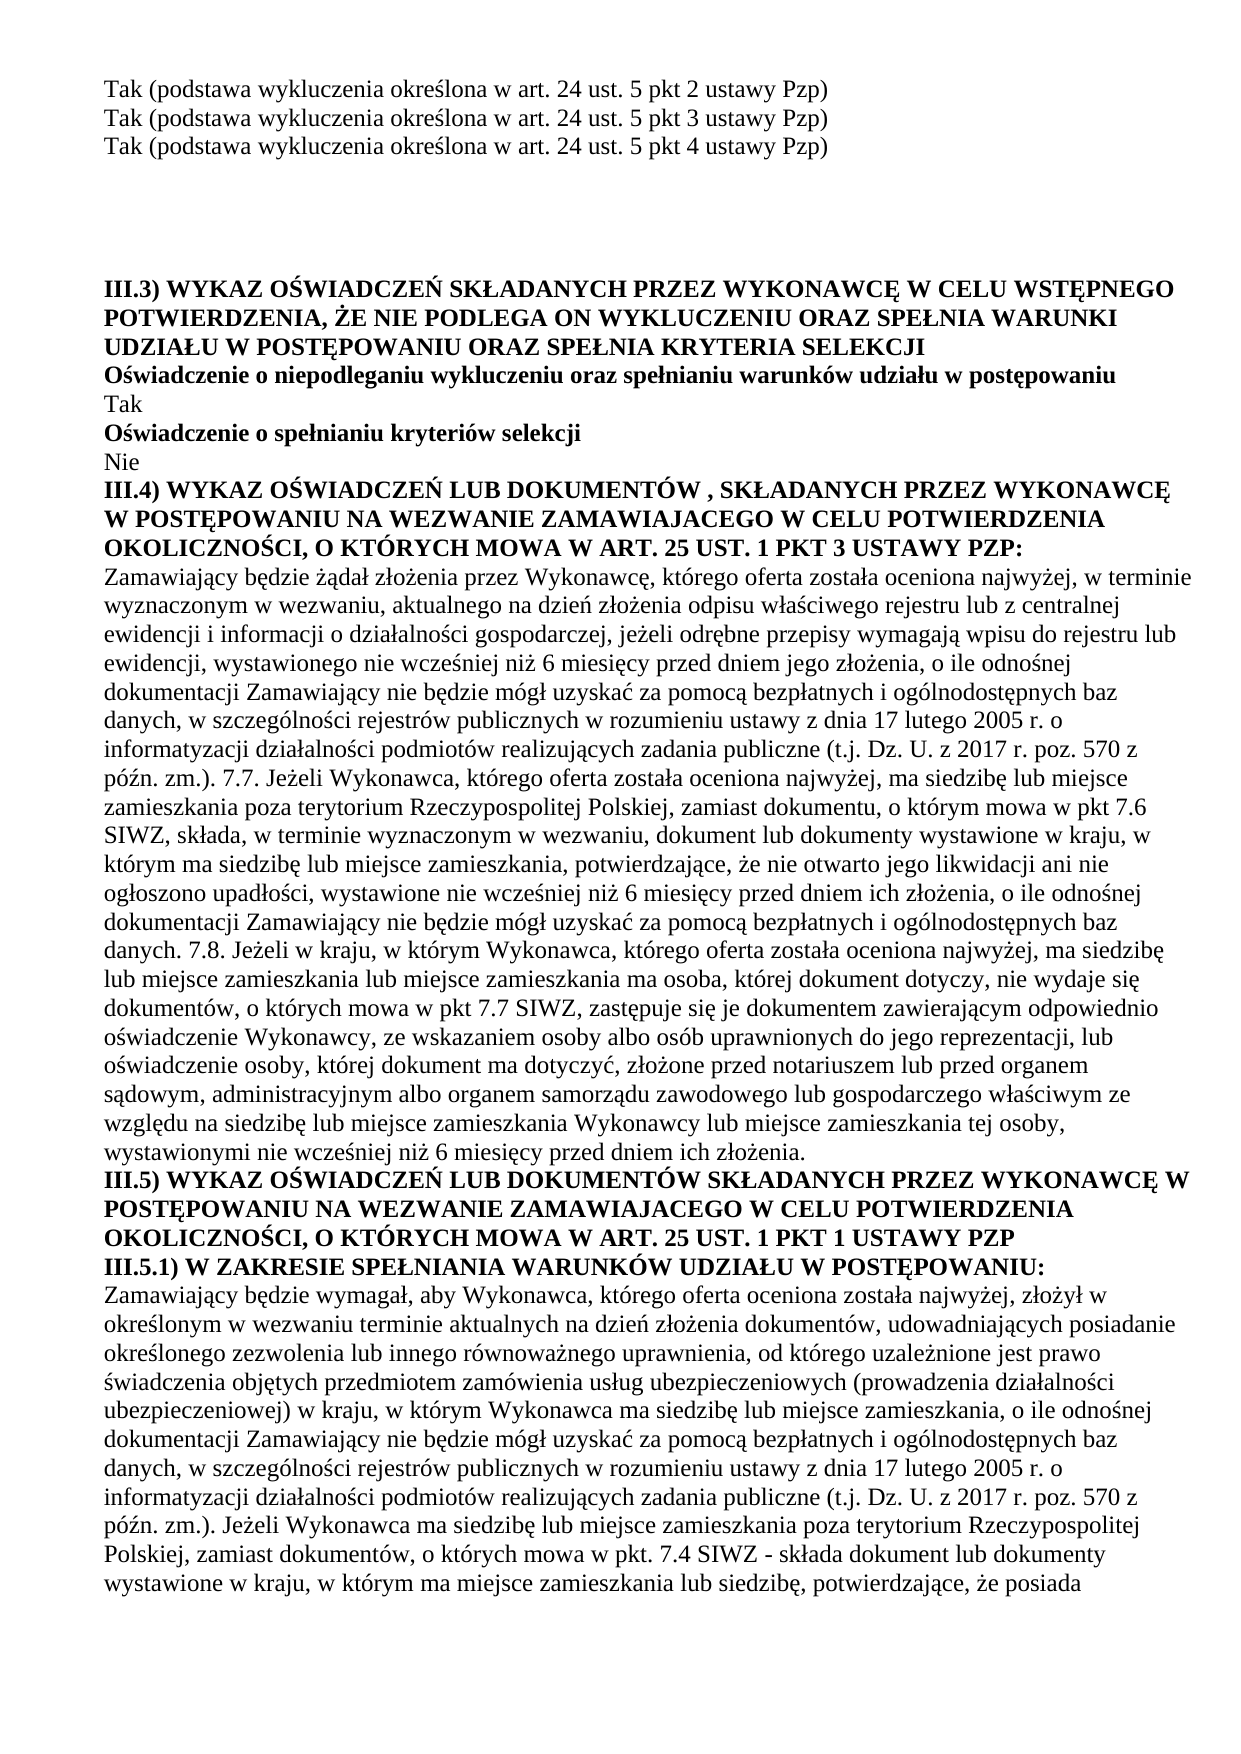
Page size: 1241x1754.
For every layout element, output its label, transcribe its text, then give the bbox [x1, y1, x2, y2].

text III.5.1) W ZAKRESIE SPEŁNIANIA WARUNKÓW UDZIAŁU W POSTĘPOWANIU: Zamawiający będzie wymagał, aby Wykonawca, którego oferta oceniona została najwyżej, złożył w określonym w wezwaniu terminie aktualnych na dzień złożenia dokumentów, udowadniających posiadanie określonego zezwolenia lub innego równoważnego uprawnienia, od którego uzależnione jest prawo świadczenia objętych przedmiotem zamówienia usług ubezpieczeniowych (prowadzenia działalności ubezpieczeniowej) w kraju, w którym Wykonawca ma siedzibę lub miejsce zamieszkania, o ile odnośnej dokumentacji Zamawiający nie będzie mógł uzyskać za pomocą bezpłatnych i ogólnodostępnych baz danych, w szczególności rejestrów publicznych w rozumieniu ustawy z dnia 17 lutego 2005 r. o informatyzacji działalności podmiotów realizujących zadania publiczne (t.j. Dz. U. z 2017 r. poz. 570 z późn. zm.). Jeżeli Wykonawca ma siedzibę lub miejsce zamieszkania poza terytorium Rzeczypospolitej Polskiej, zamiast dokumentów, o których mowa w pkt. 7.4 SIWZ - składa dokument lub dokumenty wystawione w kraju, w którym ma miejsce zamieszkania lub siedzibę, potwierdzające, że posiada [103, 1252, 1196, 1597]
text Zamawiający będzie żądał złożenia przez Wykonawcę, którego oferta została oceniona najwyżej, w terminie wyznaczonym w wezwaniu, aktualnego na dzień złożenia odpisu właściwego rejestru lub z centralnej ewidencji i informacji o działalności gospodarczej, jeżeli odrębne przepisy wymagają wpisu do rejestru lub ewidencji, wystawionego nie wcześniej niż 6 miesięcy przed dniem jego złożenia, o ile odnośnej dokumentacji Zamawiający nie będzie mógł uzyskać za pomocą bezpłatnych i ogólnodostępnych baz danych, w szczególności rejestrów publicznych w rozumieniu ustawy z dnia 17 lutego 2005 r. o informatyzacji działalności podmiotów realizujących zadania publiczne (t.j. Dz. U. z 2017 r. poz. 570 z późn. zm.). 7.7. Jeżeli Wykonawca, którego oferta została oceniona najwyżej, ma siedzibę lub miejsce zamieszkania poza terytorium Rzeczypospolitej Polskiej, zamiast dokumentu, o którym mowa w pkt 7.6 SIWZ, składa, w terminie wyznaczonym w wezwaniu, dokument lub dokumenty wystawione w kraju, w którym ma siedzibę lub miejsce zamieszkania, potwierdzające, że nie otwarto jego likwidacji ani nie ogłoszono upadłości, wystawione nie wcześniej niż 6 miesięcy przed dniem ich złożenia, o ile odnośnej dokumentacji Zamawiający nie będzie mógł uzyskać za pomocą bezpłatnych i ogólnodostępnych baz danych. 7.8. Jeżeli w kraju, w którym Wykonawca, którego oferta została oceniona najwyżej, ma siedzibę lub miejsce zamieszkania lub miejsce zamieszkania ma osoba, której dokument dotyczy, nie wydaje się dokumentów, o których mowa w pkt 7.7 SIWZ, zastępuje się je dokumentem zawierającym odpowiednio oświadczenie Wykonawcy, ze wskazaniem osoby albo osób uprawnionych do jego reprezentacji, lub oświadczenie osoby, której dokument ma dotyczyć, złożone przed notariuszem lub przed organem sądowym, administracyjnym albo organem samorządu zawodowego lub gospodarczego właściwym ze względu na siedzibę lub miejsce zamieszkania Wykonawcy lub miejsce zamieszkania tej osoby, wystawionymi nie wcześniej niż 6 miesięcy przed dniem ich złożenia. [103, 562, 1196, 1166]
text Tak (podstawa wykluczenia określona w art. 24 ust. 5 pkt 2 ustawy Pzp) Tak (podstawa wykluczenia określona w art. 24 ust. 5 pkt 3 ustawy Pzp) Tak (podstawa wykluczenia określona w art. 24 ust. 5 pkt 4 ustawy Pzp) [103, 74, 1196, 274]
text III.5) WYKAZ OŚWIADCZEŃ LUB DOKUMENTÓW SKŁADANYCH PRZEZ WYKONAWCĘ W POSTĘPOWANIU NA WEZWANIE ZAMAWIAJACEGO W CELU POTWIERDZENIA OKOLICZNOŚCI, O KTÓRYCH MOWA W ART. 25 UST. 1 PKT 1 USTAWY PZP [103, 1166, 1196, 1252]
text Oświadczenie o niepodleganiu wykluczeniu oraz spełnianiu warunków udziału w postępowaniu Tak Oświadczenie o spełnianiu kryteriów selekcji Nie [103, 361, 1196, 476]
text III.4) WYKAZ OŚWIADCZEŃ LUB DOKUMENTÓW , SKŁADANYCH PRZEZ WYKONAWCĘ W POSTĘPOWANIU NA WEZWANIE ZAMAWIAJACEGO W CELU POTWIERDZENIA OKOLICZNOŚCI, O KTÓRYCH MOWA W ART. 25 UST. 1 PKT 3 USTAWY PZP: [103, 476, 1196, 562]
text III.3) WYKAZ OŚWIADCZEŃ SKŁADANYCH PRZEZ WYKONAWCĘ W CELU WSTĘPNEGO POTWIERDZENIA, ŻE NIE PODLEGA ON WYKLUCZENIU ORAZ SPEŁNIA WARUNKI UDZIAŁU W POSTĘPOWANIU ORAZ SPEŁNIA KRYTERIA SELEKCJI [103, 274, 1196, 361]
